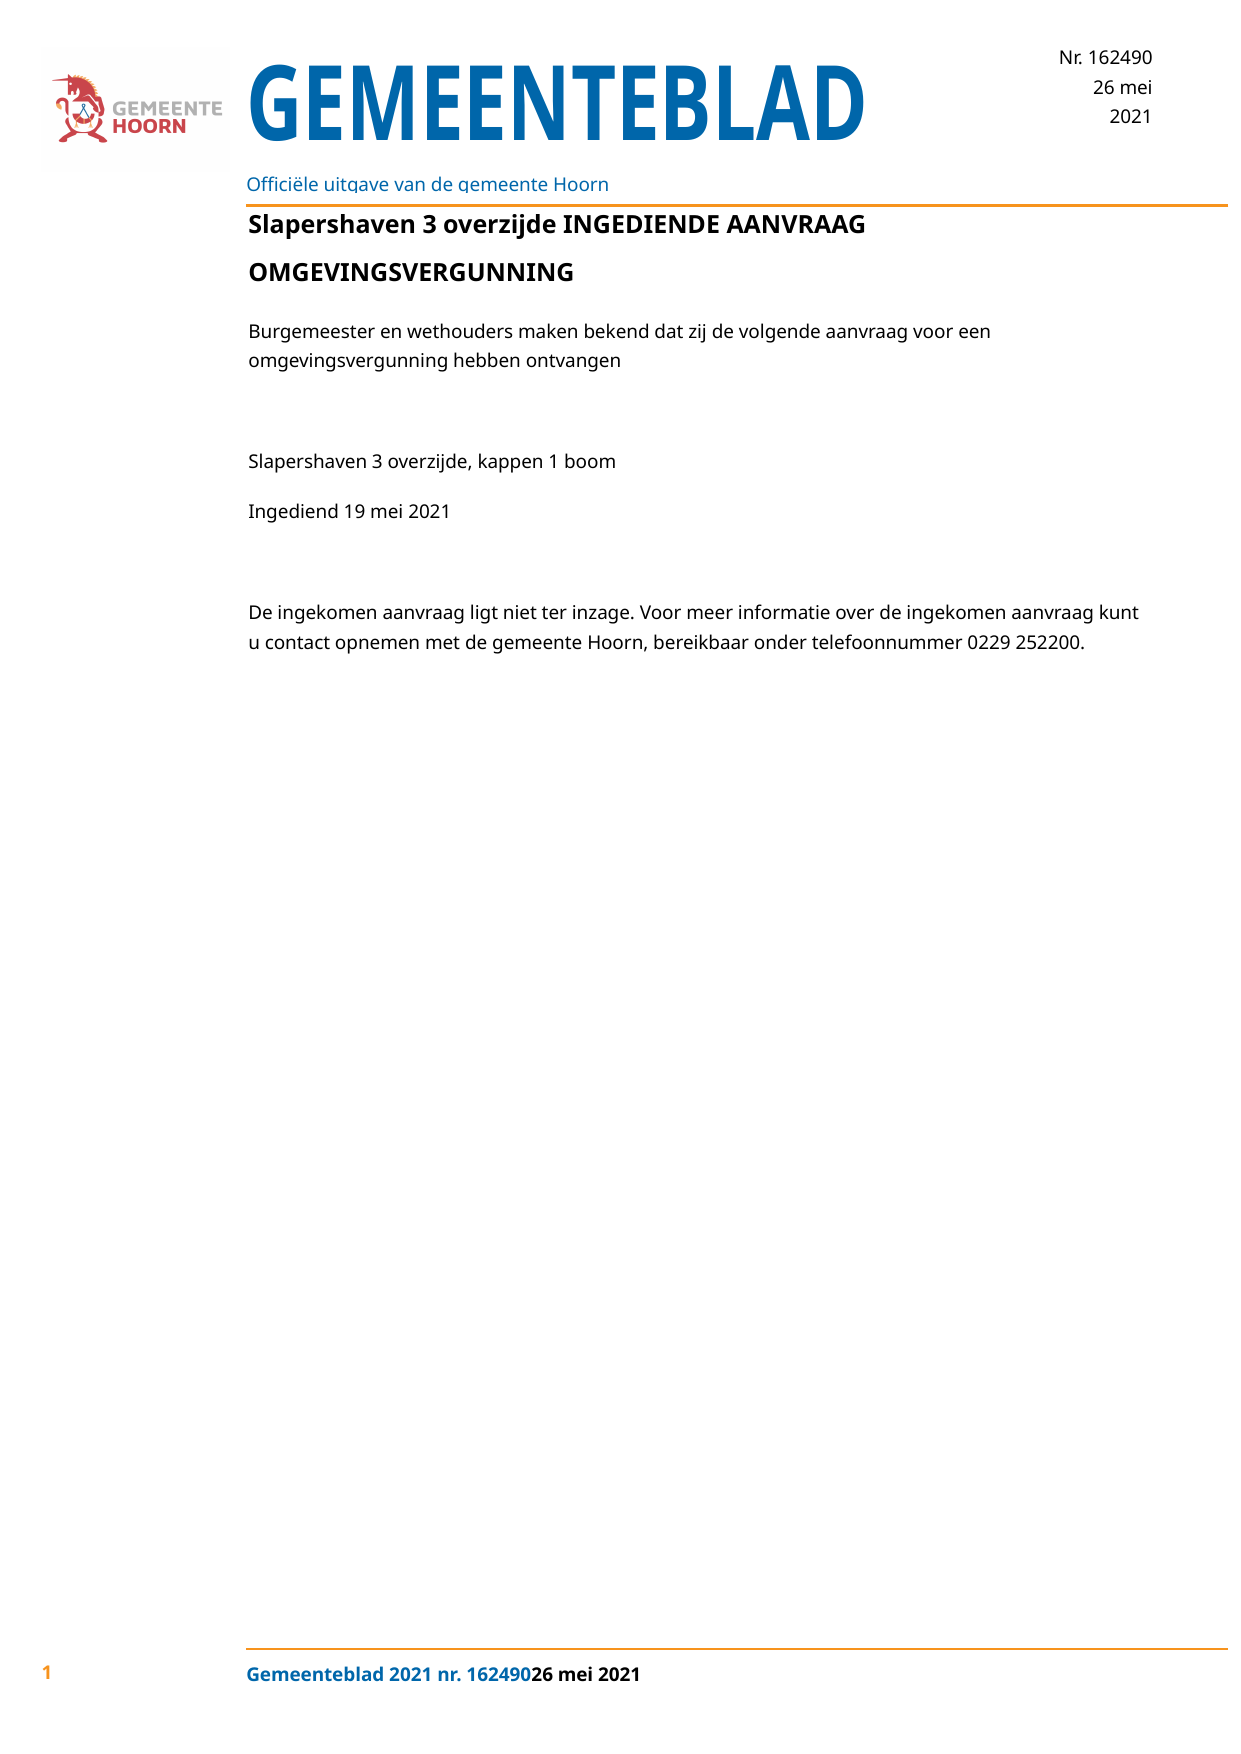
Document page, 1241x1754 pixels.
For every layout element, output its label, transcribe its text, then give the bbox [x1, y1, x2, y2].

picture [41, 47, 231, 172]
text Slapershaven 3 overzijde, kappen 1 boom [248, 448, 1152, 474]
text Ingediend 19 mei 2021 [248, 499, 1152, 524]
text Burgemeester en wethouders maken bekend dat zij de volgende aanvraag voor een omgevingsvergunning hebben ontvangen [248, 318, 1152, 373]
text De ingekomen aanvraag ligt niet ter inzage. Voor meer informatie over de ingekomen aanvraag kunt u contact opnemen met de gemeente Hoorn, bereikbaar onder telefoonnummer 0229 252200. [248, 599, 1152, 655]
text Slapershaven 3 overzijde INGEDIENDE AANVRAAG OMGEVINGSVERGUNNING [248, 207, 1152, 288]
